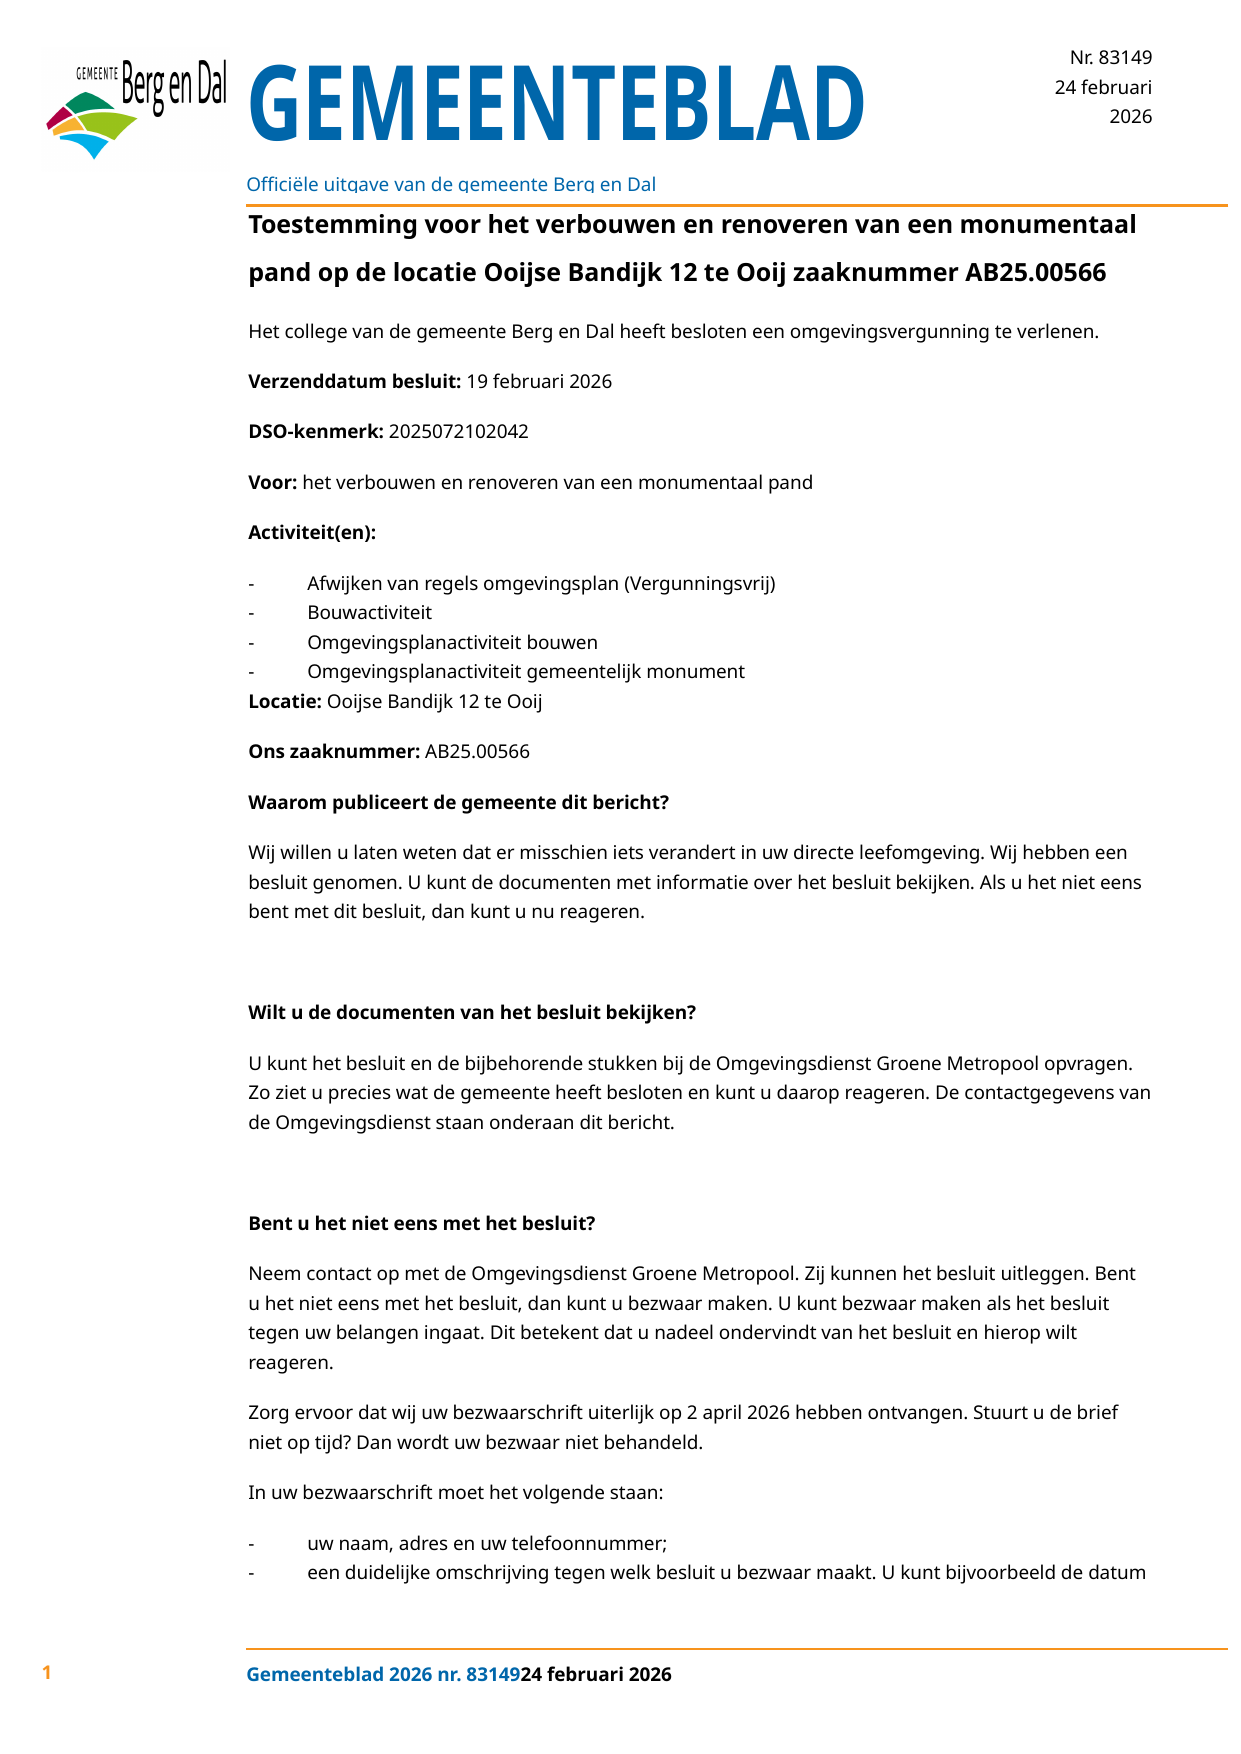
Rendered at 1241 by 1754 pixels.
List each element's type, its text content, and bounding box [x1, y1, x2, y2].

list Bouwactiviteit [248, 599, 1152, 625]
text In uw bezwaarschrift moet het volgende staan: [248, 1479, 1152, 1505]
list Omgevingsplanactiviteit bouwen [248, 629, 1152, 655]
list Afwijken van regels omgevingsplan (Vergunningsvrij) [248, 570, 1152, 596]
text Activiteit(en): [248, 519, 1152, 545]
text DSO-kenmerk: 2025072102042 [248, 419, 1152, 444]
text Verzenddatum besluit: 19 februari 2026 [248, 368, 1152, 394]
text Het college van de gemeente Berg en Dal heeft besloten een omgevingsvergunning te verlenen. [248, 318, 1152, 344]
picture [41, 47, 231, 172]
text Neem contact op met de Omgevingsdienst Groene Metropool. Zij kunnen het besluit uitleggen. Bent u het niet eens met het besluit, dan kunt u bezwaar maken. U kunt bezwaar maken als het besluit tegen uw belangen ingaat. Dit betekent dat u nadeel ondervindt van het besluit en hierop wilt reageren. [248, 1260, 1152, 1375]
text Bent u het niet eens met het besluit? [248, 1210, 1152, 1236]
text Locatie: Ooijse Bandijk 12 te Ooij [248, 688, 1152, 714]
text U kunt het besluit en de bijbehorende stukken bij de Omgevingsdienst Groene Metropool opvragen. Zo ziet u precies wat de gemeente heeft besloten en kunt u daarop reageren. De contactgegevens van de Omgevingsdienst staan onderaan dit bericht. [248, 1050, 1152, 1135]
list Omgevingsplanactiviteit gemeentelijk monument [248, 659, 1152, 684]
text Ons zaaknummer: AB25.00566 [248, 739, 1152, 764]
list uw naam, adres en uw telefoonnummer; [248, 1530, 1152, 1556]
list een duidelijke omschrijving tegen welk besluit u bezwaar maakt. U kunt bijvoorbeeld de datum [248, 1559, 1152, 1585]
text Zorg ervoor dat wij uw bezwaarschrift uiterlijk op 2 april 2026 hebben ontvangen. Stuurt u de brief niet op tijd? Dan wordt uw bezwaar niet behandeld. [248, 1399, 1152, 1455]
text Wij willen u laten weten dat er misschien iets verandert in uw directe leefomgeving. Wij hebben een besluit genomen. U kunt de documenten met informatie over het besluit bekijken. Als u het niet eens bent met dit besluit, dan kunt u nu reageren. [248, 839, 1152, 924]
text Voor: het verbouwen en renoveren van een monumentaal pand [248, 469, 1152, 495]
text Toestemming voor het verbouwen en renoveren van een monumentaal pand op de locatie Ooijse Bandijk 12 te Ooij zaaknummer AB25.00566 [248, 207, 1152, 288]
text Waarom publiceert de gemeente dit bericht? [248, 789, 1152, 815]
text Wilt u de documenten van het besluit bekijken? [248, 999, 1152, 1025]
